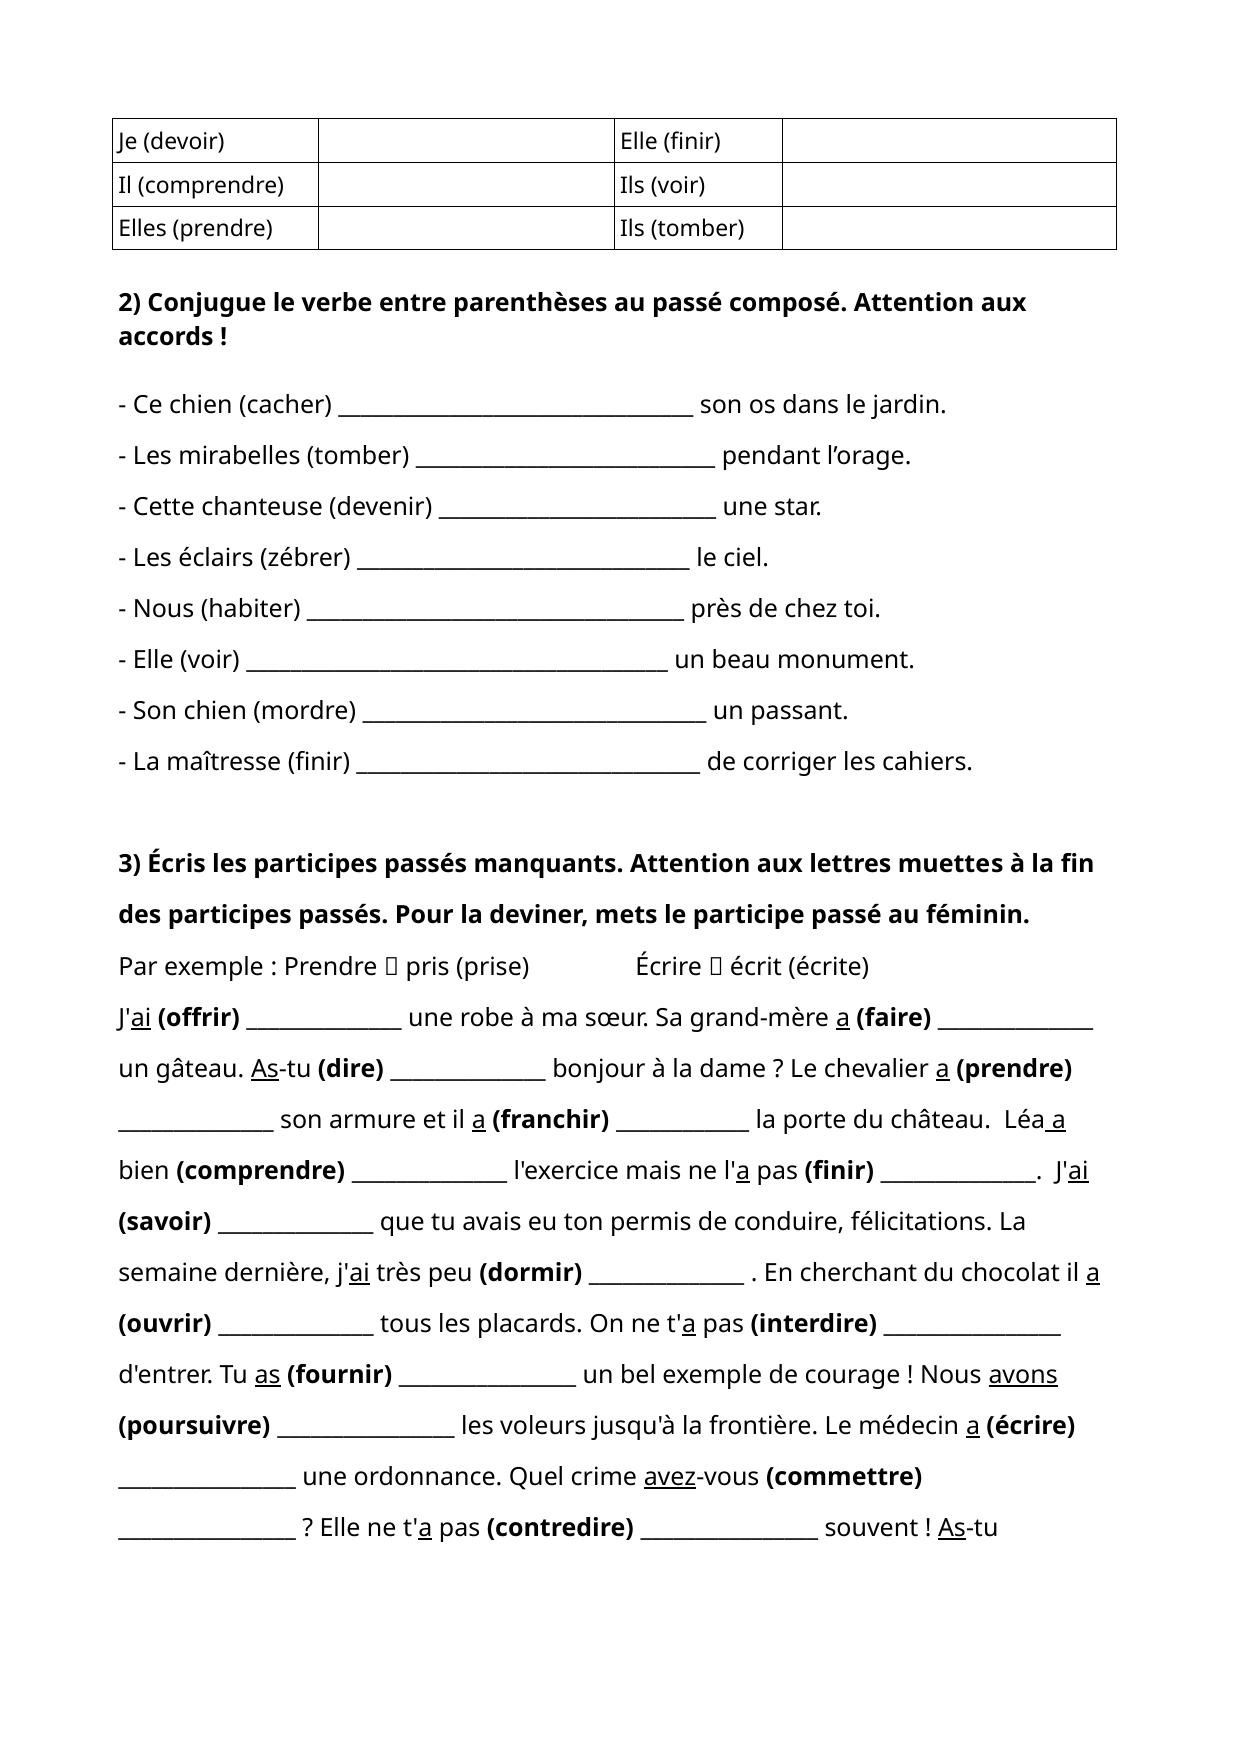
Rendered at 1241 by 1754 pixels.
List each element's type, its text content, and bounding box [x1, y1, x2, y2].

table_cell [783, 119, 1116, 162]
text - Les mirabelles (tomber) ___________________________ pendant l’orage. [118, 438, 1122, 472]
text J'ai (offrir) ______________ une robe à ma sœur. Sa grand-mère a (faire) ______________ un gâteau. As-tu (dire) ______________ bonjour à la dame ? Le chevalier a (prendre) ______________ son armure et il a (franchir) ____________ la porte du château. Léa a bien (comprendre) ______________ l'exercice mais ne l'a pas (finir) ______________. J'ai (savoir) ______________ que tu avais eu ton permis de conduire, félicitations. La semaine dernière, j'ai très peu (dormir) ______________ . En cherchant du chocolat il a (ouvrir) ______________ tous les placards. On ne t'a pas (interdire) ________________ d'entrer. Tu as (fournir) ________________ un bel exemple de courage ! Nous avons (poursuivre) ________________ les voleurs jusqu'à la frontière. Le médecin a (écrire) ________________ une ordonnance. Quel crime avez-vous (commettre) ________________ ? Elle ne t'a pas (contredire) ________________ souvent ! As-tu [118, 999, 1122, 1544]
text - Elle (voir) ______________________________________ un beau monument. [118, 642, 1122, 676]
table_cell Ils (voir) [615, 163, 782, 206]
text - Ce chien (cacher) ________________________________ son os dans le jardin. [118, 387, 1122, 421]
text 2) Conjugue le verbe entre parenthèses au passé composé. Attention aux accords ! [118, 284, 1122, 353]
text 3) Écris les participes passés manquants. Attention aux lettres muettes à la fin des participes passés. Pour la deviner, mets le participe passé au féminin. [118, 846, 1122, 931]
table_cell Elle (finir) [615, 119, 782, 162]
table_cell [783, 163, 1116, 206]
table_cell [783, 207, 1116, 249]
table_cell Elles (prendre) [113, 207, 318, 249]
text - Les éclairs (zébrer) ______________________________ le ciel. [118, 540, 1122, 574]
text - La maîtresse (finir) _______________________________ de corriger les cahiers. [118, 744, 1122, 778]
text Par exemple : Prendre  pris (prise) Écrire  écrit (écrite) [118, 948, 1122, 982]
table_cell [319, 119, 614, 162]
text - Nous (habiter) __________________________________ près de chez toi. [118, 591, 1122, 625]
table_cell [319, 163, 614, 206]
text - Son chien (mordre) _______________________________ un passant. [118, 693, 1122, 727]
text - Cette chanteuse (devenir) _________________________ une star. [118, 489, 1122, 523]
table_cell Je (devoir) [113, 119, 318, 162]
table_cell [319, 207, 614, 249]
table_cell Ils (tomber) [615, 207, 782, 249]
table_cell Il (comprendre) [113, 163, 318, 206]
